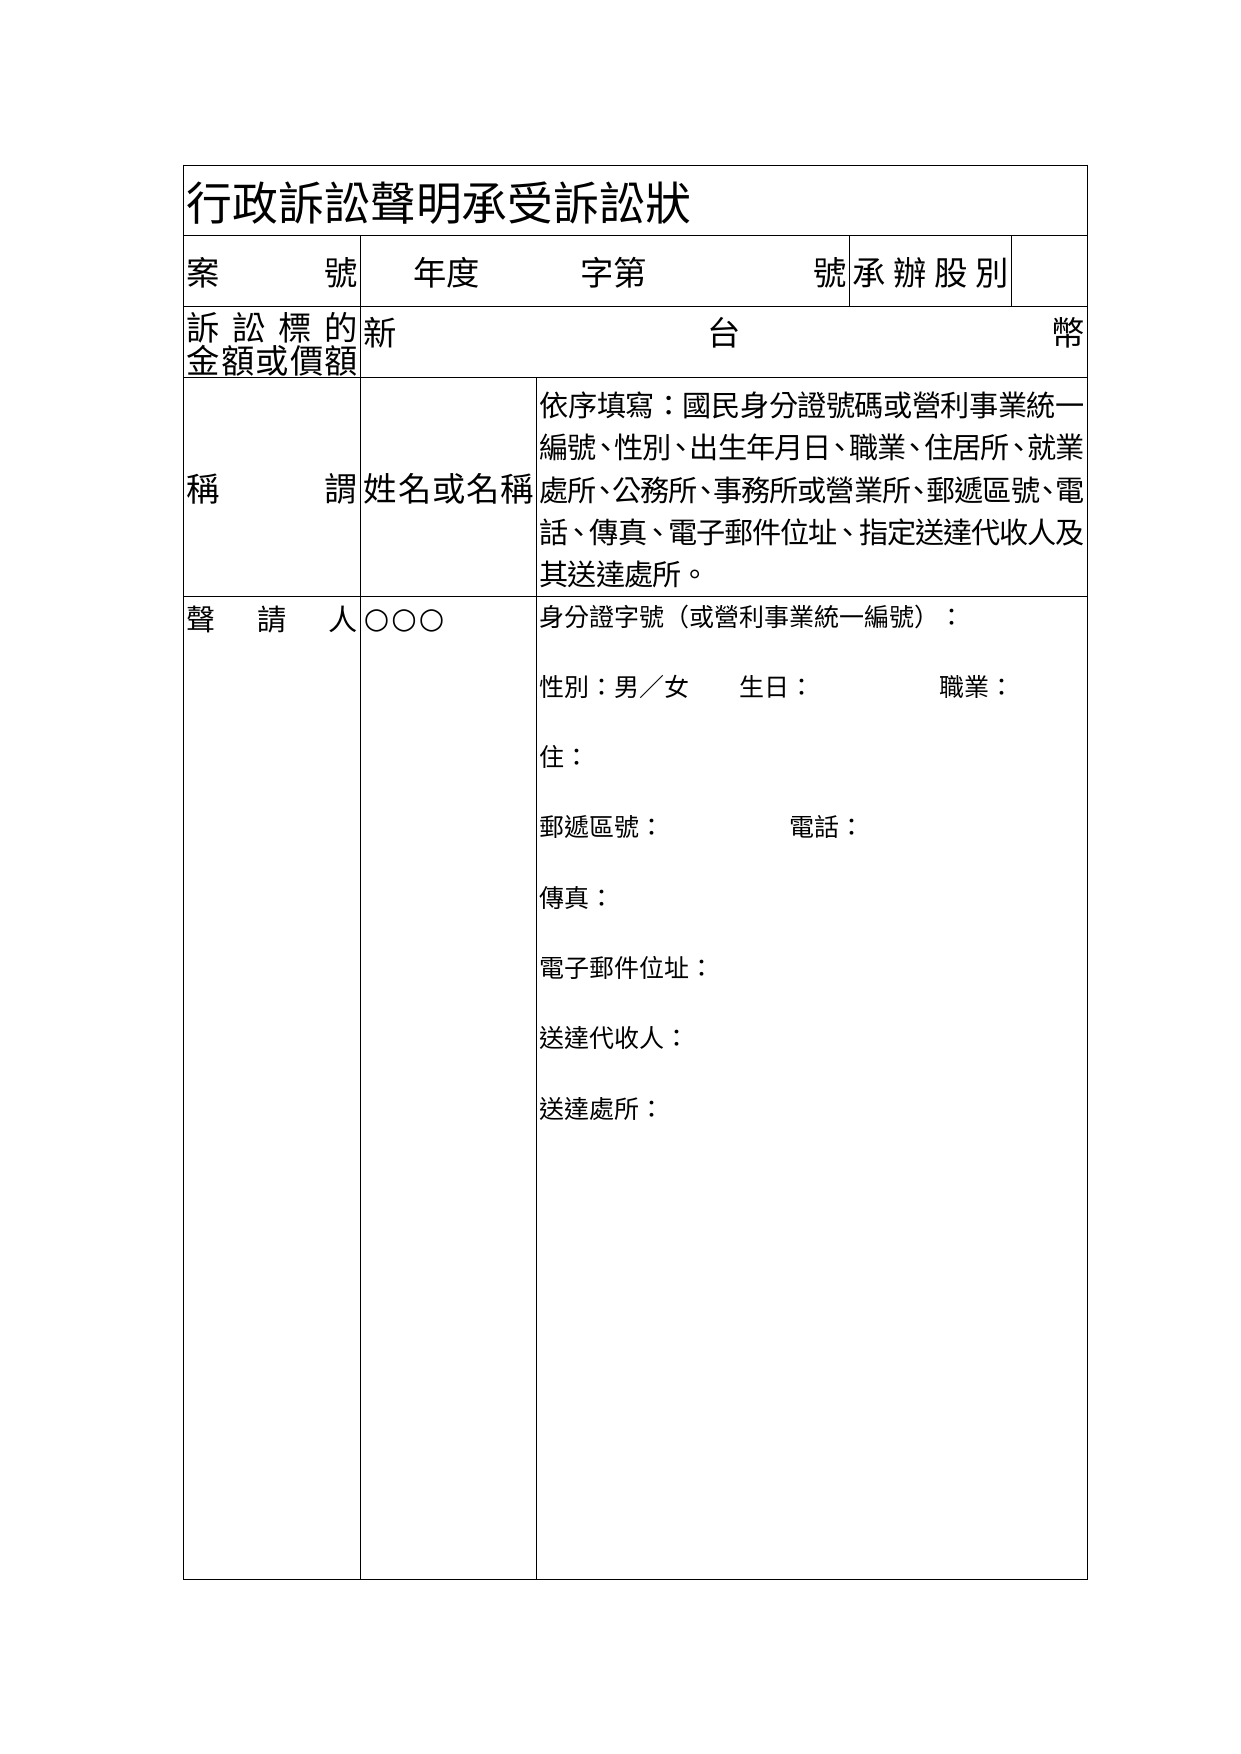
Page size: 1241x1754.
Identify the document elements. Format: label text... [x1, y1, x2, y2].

table_cell ○○○ [361, 597, 536, 1579]
table_cell 聲請人 [184, 597, 360, 1579]
table_cell 案號 [184, 236, 360, 306]
table_cell 稱謂 [184, 378, 360, 596]
table_cell 依序填寫：國民身分證號碼或營利事業統一編號、性別、出生年月日、職業、住居所、就業處所、公務所、事務所或營業所、郵遞區號、電話、傳真、電子郵件位址、指定送達代收人及其送達處所。 [537, 378, 1087, 596]
table_header 行政訴訟聲明承受訴訟狀 [184, 166, 1087, 235]
table_cell 新台幣 元 [361, 307, 1087, 377]
table_cell 年度 字第 號 [361, 236, 849, 306]
table_cell 訴訟標的 金額或價額 [184, 307, 360, 377]
table_cell 姓名或名稱 [361, 378, 536, 596]
table_cell [1012, 236, 1087, 306]
table_cell 身分證字號（或營利事業統一編號）： 性別：男／女 生日： 職業： 住： 郵遞區號： 電話： 傳真： 電子郵件位址： 送達代收人： 送達處所： [537, 597, 1087, 1579]
table_cell 承辦股別 [850, 236, 1011, 306]
